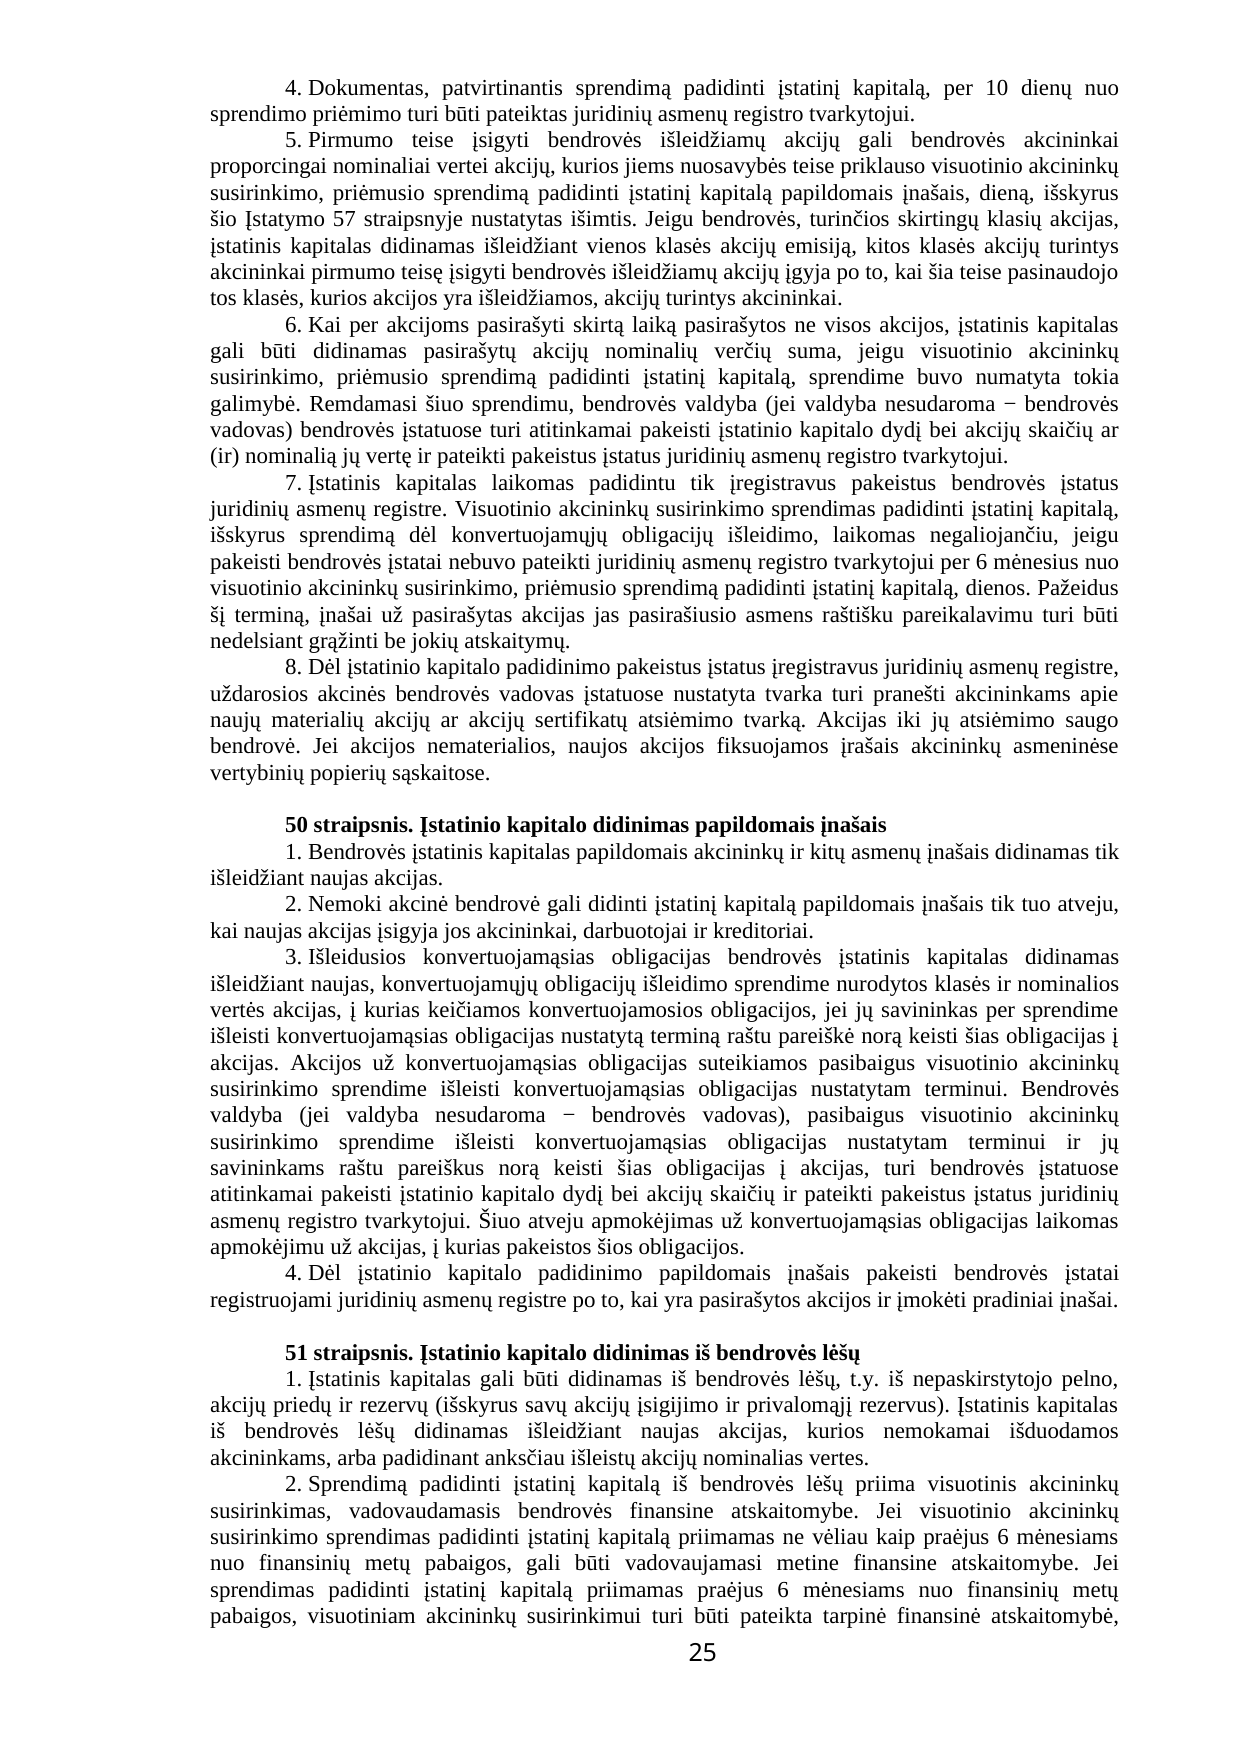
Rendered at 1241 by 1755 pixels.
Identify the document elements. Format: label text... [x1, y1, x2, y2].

text 8. Dėl įstatinio kapitalo padidinimo pakeistus įstatus įregistravus juridinių asmenų registre, uždarosios akcinės bendrovės vadovas įstatuose nustatyta tvarka turi pranešti akcininkams apie naujų materialių akcijų ar akcijų sertifikatų atsiėmimo tvarką. Akcijas iki jų atsiėmimo saugo bendrovė. Jei akcijos nematerialios, naujos akcijos fiksuojamos įrašais akcininkų asmeninėse vertybinių popierių sąskaitose. [210, 653, 1120, 785]
text 2. Sprendimą padidinti įstatinį kapitalą iš bendrovės lėšų priima visuotinis akcininkų susirinkimas, vadovaudamasis bendrovės finansine atskaitomybe. Jei visuotinio akcininkų susirinkimo sprendimas padidinti įstatinį kapitalą priimamas ne vėliau kaip praėjus 6 mėnesiams nuo finansinių metų pabaigos, gali būti vadovaujamasi metine finansine atskaitomybe. Jei sprendimas padidinti įstatinį kapitalą priimamas praėjus 6 mėnesiams nuo finansinių metų pabaigos, visuotiniam akcininkų susirinkimui turi būti pateikta tarpinė finansinė atskaitomybė, [210, 1470, 1120, 1628]
text 3. Išleidusios konvertuojamąsias obligacijas bendrovės įstatinis kapitalas didinamas išleidžiant naujas, konvertuojamųjų obligacijų išleidimo sprendime nurodytos klasės ir nominalios vertės akcijas, į kurias keičiamos konvertuojamosios obligacijos, jei jų savininkas per sprendime išleisti konvertuojamąsias obligacijas nustatytą terminą raštu pareiškė norą keisti šias obligacijas į akcijas. Akcijos už konvertuojamąsias obligacijas suteikiamos pasibaigus visuotinio akcininkų susirinkimo sprendime išleisti konvertuojamąsias obligacijas nustatytam terminui. Bendrovės valdyba (jei valdyba nesudaroma − bendrovės vadovas), pasibaigus visuotinio akcininkų susirinkimo sprendime išleisti konvertuojamąsias obligacijas nustatytam terminui ir jų savininkams raštu pareiškus norą keisti šias obligacijas į akcijas, turi bendrovės įstatuose atitinkamai pakeisti įstatinio kapitalo dydį bei akcijų skaičių ir pateikti pakeistus įstatus juridinių asmenų registro tvarkytojui. Šiuo atveju apmokėjimas už konvertuojamąsias obligacijas laikomas apmokėjimu už akcijas, į kurias pakeistos šios obligacijos. [210, 943, 1120, 1259]
text 4. Dėl įstatinio kapitalo padidinimo papildomais įnašais pakeisti bendrovės įstatai registruojami juridinių asmenų registre po to, kai yra pasirašytos akcijos ir įmokėti pradiniai įnašai. [210, 1259, 1120, 1312]
text 5. Pirmumo teise įsigyti bendrovės išleidžiamų akcijų gali bendrovės akcininkai proporcingai nominaliai vertei akcijų, kurios jiems nuosavybės teise priklauso visuotinio akcininkų susirinkimo, priėmusio sprendimą padidinti įstatinį kapitalą papildomais įnašais, dieną, išskyrus šio Įstatymo 57 straipsnyje nustatytas išimtis. Jeigu bendrovės, turinčios skirtingų klasių akcijas, įstatinis kapitalas didinamas išleidžiant vienos klasės akcijų emisiją, kitos klasės akcijų turintys akcininkai pirmumo teisę įsigyti bendrovės išleidžiamų akcijų įgyja po to, kai šia teise pasinaudojo tos klasės, kurios akcijos yra išleidžiamos, akcijų turintys akcininkai. [210, 126, 1120, 311]
text 50 straipsnis. Įstatinio kapitalo didinimas papildomais įnašais [210, 811, 1120, 838]
text 2. Nemoki akcinė bendrovė gali didinti įstatinį kapitalą papildomais įnašais tik tuo atveju, kai naujas akcijas įsigyja jos akcininkai, darbuotojai ir kreditoriai. [210, 891, 1120, 943]
text 51 straipsnis. Įstatinio kapitalo didinimas iš bendrovės lėšų [210, 1338, 1120, 1365]
text 6. Kai per akcijoms pasirašyti skirtą laiką pasirašytos ne visos akcijos, įstatinis kapitalas gali būti didinamas pasirašytų akcijų nominalių verčių suma, jeigu visuotinio akcininkų susirinkimo, priėmusio sprendimą padidinti įstatinį kapitalą, sprendime buvo numatyta tokia galimybė. Remdamasi šiuo sprendimu, bendrovės valdyba (jei valdyba nesudaroma − bendrovės vadovas) bendrovės įstatuose turi atitinkamai pakeisti įstatinio kapitalo dydį bei akcijų skaičių ar (ir) nominalią jų vertę ir pateikti pakeistus įstatus juridinių asmenų registro tvarkytojui. [210, 311, 1120, 469]
text 7. Įstatinis kapitalas laikomas padidintu tik įregistravus pakeistus bendrovės įstatus juridinių asmenų registre. Visuotinio akcininkų susirinkimo sprendimas padidinti įstatinį kapitalą, išskyrus sprendimą dėl konvertuojamųjų obligacijų išleidimo, laikomas negaliojančiu, jeigu pakeisti bendrovės įstatai nebuvo pateikti juridinių asmenų registro tvarkytojui per 6 mėnesius nuo visuotinio akcininkų susirinkimo, priėmusio sprendimą padidinti įstatinį kapitalą, dienos. Pažeidus šį terminą, įnašai už pasirašytas akcijas jas pasirašiusio asmens raštišku pareikalavimu turi būti nedelsiant grąžinti be jokių atskaitymų. [210, 469, 1120, 653]
text 1. Bendrovės įstatinis kapitalas papildomais akcininkų ir kitų asmenų įnašais didinamas tik išleidžiant naujas akcijas. [210, 838, 1120, 891]
text 4. Dokumentas, patvirtinantis sprendimą padidinti įstatinį kapitalą, per 10 dienų nuo sprendimo priėmimo turi būti pateiktas juridinių asmenų registro tvarkytojui. [210, 73, 1120, 126]
text 1. Įstatinis kapitalas gali būti didinamas iš bendrovės lėšų, t.y. iš nepaskirstytojo pelno, akcijų priedų ir rezervų (išskyrus savų akcijų įsigijimo ir privalomąjį rezervus). Įstatinis kapitalas iš bendrovės lėšų didinamas išleidžiant naujas akcijas, kurios nemokamai išduodamos akcininkams, arba padidinant anksčiau išleistų akcijų nominalias vertes. [210, 1365, 1120, 1470]
